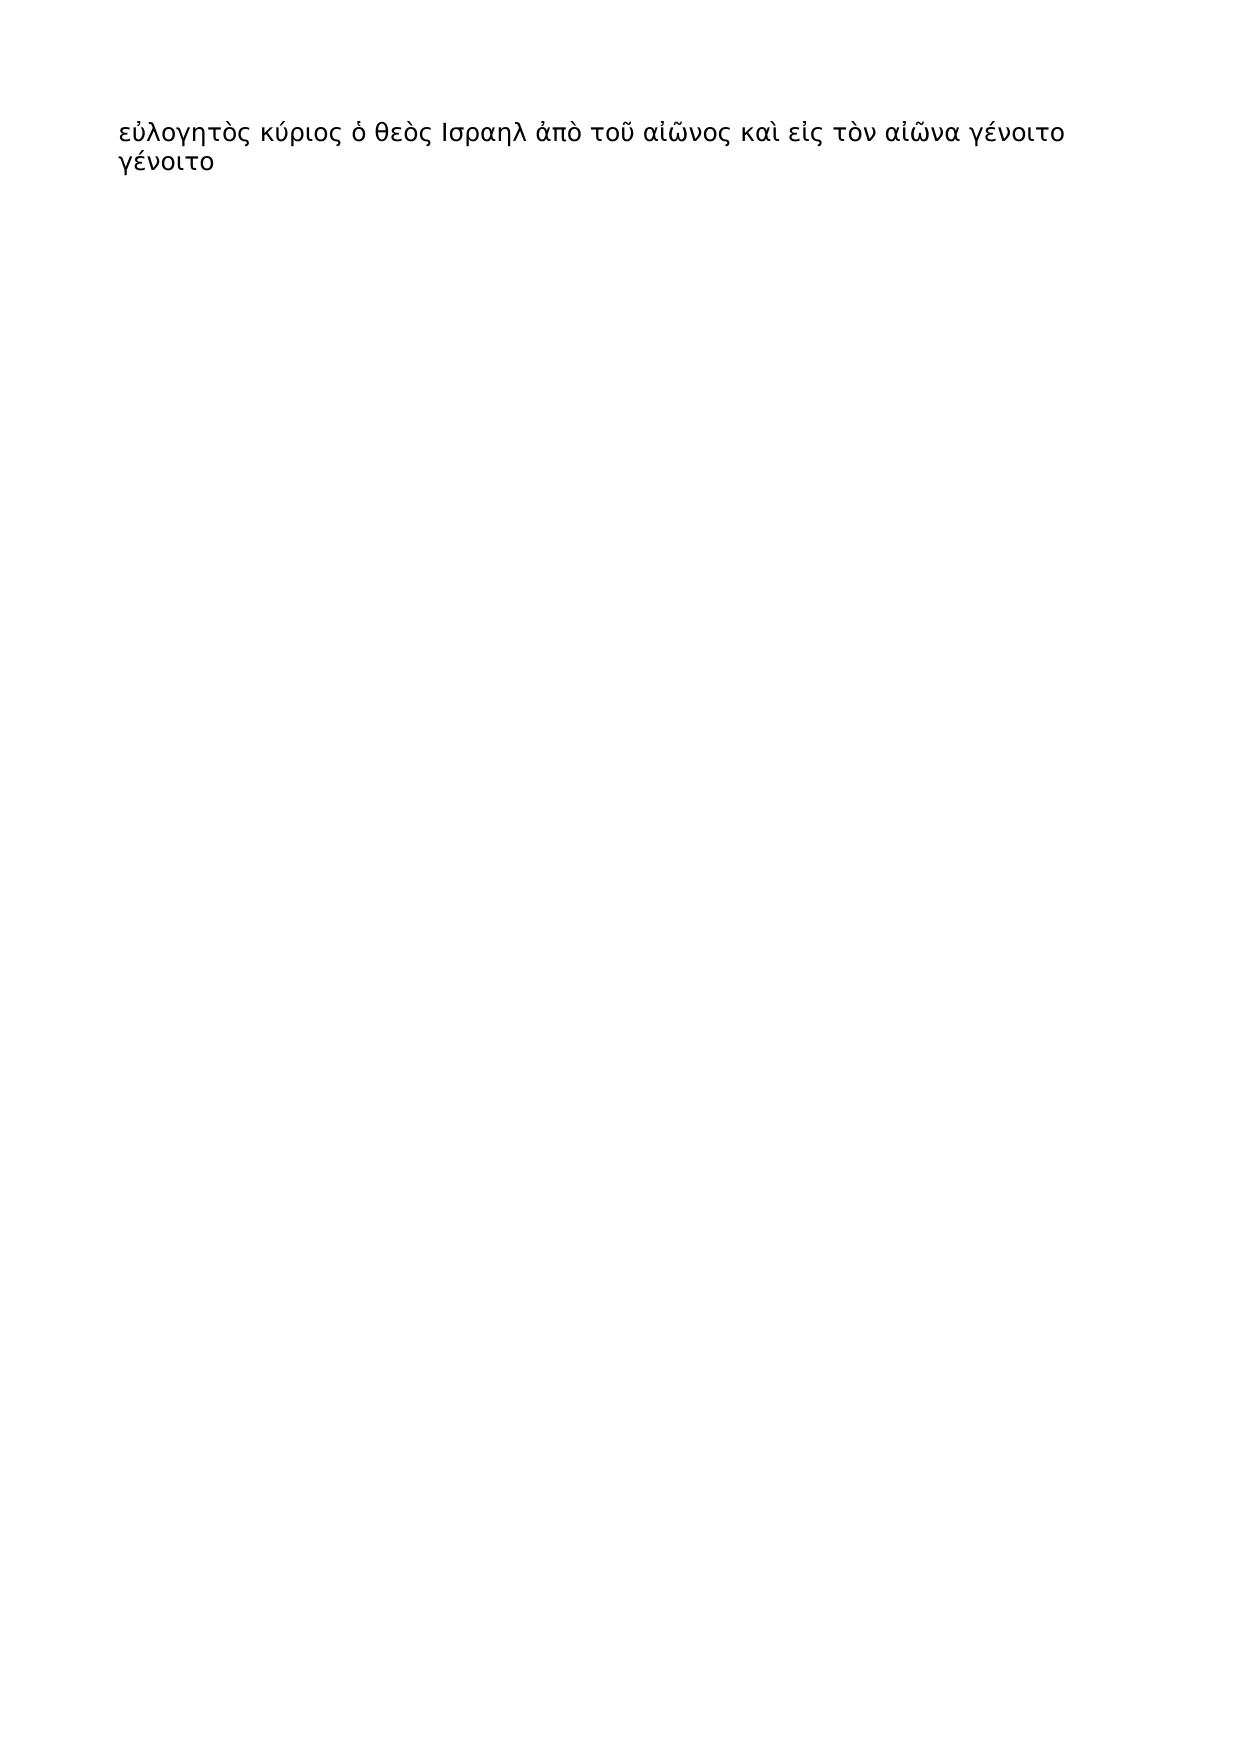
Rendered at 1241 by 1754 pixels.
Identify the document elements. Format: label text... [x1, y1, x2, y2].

text εὐλογητὸς κύριος ὁ θεὸς Ισραηλ ἀπὸ τοῦ αἰῶνος καὶ εἰς τὸν αἰῶνα γένοιτο γένοιτο [118, 118, 1122, 176]
